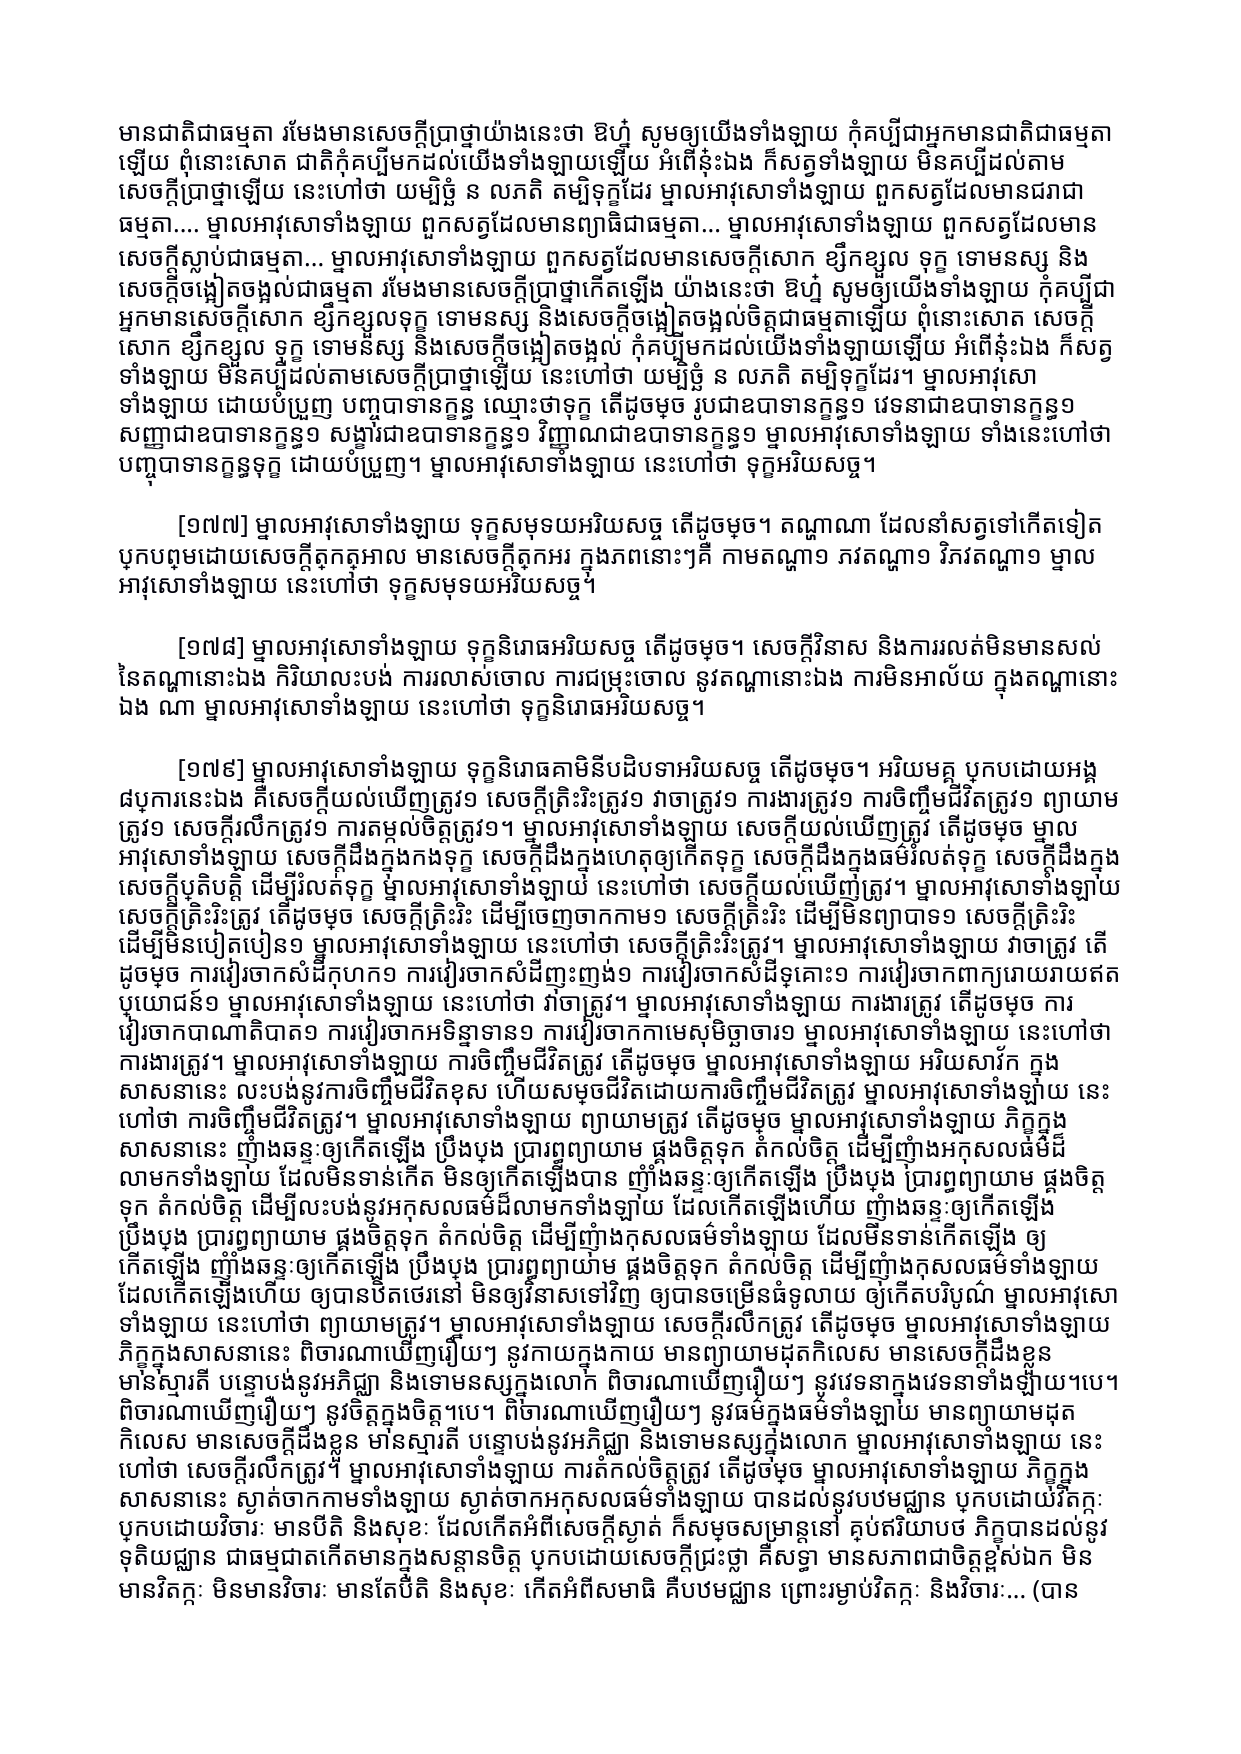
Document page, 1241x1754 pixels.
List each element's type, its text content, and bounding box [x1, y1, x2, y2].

text [១៧៨] ម្នាលអាវុសោទាំងឡាយ ទុក្ខនិរោធអរិយសច្ច តើដូចម្តេច។ សេចក្តី​វិនាស​ និងការរលត់មិនមានសល់ នៃតណ្ហានោះឯង កិរិយាលះបង់ ការរលាស់ចោល ការជម្រុះ​ចោល នូវ​តណ្ហានោះឯង ការមិនអាល័យ ក្នុងតណ្ហានោះឯង ណា ម្នាលអាវុសោទាំងឡាយ នេះហៅ​ថា ទុក្ខនិរោធអរិយសច្ច។ [118, 629, 1122, 721]
text [១៧៧] ម្នាលអាវុសោទាំងឡាយ ទុក្ខសមុទយអរិយសច្ច តើដូចម្តេច។ តណ្ហាណា ដែលនាំសត្វទៅកើតទៀត ប្រកបព្រមដោយសេចក្តី​ត្រេកត្រអាល មានសេចក្តីត្រេកអរ ក្នុងភពនោះៗគឺ កាមតណ្ហា១ ភវតណ្ហា១ វិភវតណ្ហា១ ម្នាលអាវុសោទាំងឡាយ នេះហៅ​ថា ទុក្ខសមុទយអរិយសច្ច។ [118, 507, 1122, 599]
text [១៧៩] ម្នាលអាវុសោទាំងឡាយ ទុក្ខនិរោធគាមិនីបដិបទាអរិយសច្ច តើដូចម្តេច។ អរិយមគ្គ ប្រកបដោយអង្គ ៨ប្រការនេះឯង គឺសេចក្តីយល់ឃើញត្រូវ១ សេចក្តីត្រិះរិះ​ត្រូវ១ វាចាត្រូវ១ ការងារត្រូវ១ ការចិញ្ចឹមជីវិតត្រូវ១ ព្យាយាមត្រូវ១ សេចក្តីរលឹកត្រូវ១ ការ​តម្កល់ចិត្តត្រូវ១។ ម្នាលអាវុសោទាំងឡាយ សេចក្តីយល់ឃើញត្រូវ តើដូចម្តេច ម្នាល​អាវុសោទាំងឡាយ សេចក្តីដឹងក្នុងកងទុក្ខ សេចក្តីដឹងក្នុងហេតុឲ្យកើតទុក្ខ សេចក្តី​ដឹង​ក្នុងធម៌រំលត់ទុក្ខ សេចក្តីដឹងក្នុងសេចក្តីប្រតិបត្តិ ដើម្បីរំលត់ទុក្ខ ម្នាលអាវុសោទាំងឡាយ នេះហៅថា សេចក្តីយល់ឃើញត្រូវ។ ម្នាលអាវុសោទាំងឡាយ សេចក្តីត្រិះរិះត្រូវ តើដូច​ម្តេច សេចក្តីត្រិះរិះ ដើម្បីចេញចាកកាម១ សេចក្តីត្រិះរិះ ដើម្បីមិនព្យាបាទ១ សេចក្តីត្រិះរិះ ដើម្បីមិនបៀតបៀន១ ម្នាលអាវុសោទាំងឡាយ នេះហៅថា សេចក្តីត្រិះរិះ​ត្រូវ។ ម្នាលអាវុសោទាំងឡាយ វាចាត្រូវ តើដូចម្តេច ការវៀរចាកសំដីកុហក១ ការវៀរចាក​សំដីញុះញង់១ ការវៀរចាកសំដីទ្រគោះ១ ការវៀរចាកពាក្យរោយរាយ​ឥត​ប្រយោជន៍១ ម្នាលអាវុសោទាំងឡាយ នេះហៅថា វាចាត្រូវ។ ម្នាលអាវុសោទាំងឡាយ ការងារត្រូវ តើដូចម្តេច ការវៀរចាកបាណាតិបាត១ ការវៀរចាកអទិន្នាទាន១ ការវៀរ​ចាកកាមេសុមិច្ឆាចារ១ ម្នាលអាវុសោទាំងឡាយ នេះហៅថា ការងារត្រូវ។ ម្នាលអាវុសោ​ទាំងឡាយ ការចិញ្ចឹមជីវិតត្រូវ តើដូចម្តេច ម្នាលអាវុសោទាំងឡាយ អរិយសាវ័ក ក្នុង​សាសនានេះ លះបង់នូវការចិញ្ចឹមជីវិតខុស ហើយសម្រេច​ជីវិតដោយការចិញ្ចឹម​ជីវិតត្រូវ ម្នាលអាវុសោទាំងឡាយ នេះហៅថា ការចិញ្ចឹមជីវិតត្រូវ។ ម្នាលអាវុសោទាំងឡាយ ព្យាយាមត្រូវ តើដូចម្តេច ម្នាលអាវុសោទាំងឡាយ ភិក្ខុក្នុងសាសនានេះ ញុំាងឆន្ទៈ​ឲ្យ​កើតឡើង ប្រឹងប្រែង ប្រារព្ធព្យាយាម ផ្គងចិត្តទុក តំកល់ចិត្ត ដើម្បីញុំាងអកុសល​ធម៌ដ៏​លាមកទាំងឡាយ ដែលមិនទាន់កើត មិនឲ្យកើតឡើងបាន ញុំាំង​ឆន្ទៈឲ្យកើតឡើង ប្រឹងប្រែង ប្រារព្ធព្យាយាម ផ្គងចិត្តទុក តំកល់ចិត្ត ដើម្បីលះបង់នូវអកុសលធម៌ដ៏​លាមក​ទាំងឡាយ ដែលកើតឡើងហើយ ញុំាងឆន្ទៈ​ឲ្យ​កើតឡើង ប្រឹងប្រែង ប្រារព្ធព្យាយាម ផ្គងចិត្តទុក តំកល់ចិត្ត ដើម្បីញុំាងកុសល​ធម៌ទាំងឡាយ ដែលមិនទាន់កើតឡើង ឲ្យកើតឡើង ញុំាំង​ឆន្ទៈឲ្យកើតឡើង ប្រឹងប្រែង ប្រារព្ធព្យាយាម ផ្គងចិត្តទុក តំកល់ចិត្ត ដើម្បីញុំាងកុសលធម៌​ទាំងឡាយ ដែលកើតឡើងហើយ ឲ្យបានឋិតថេរនៅ មិនឲ្យ​វិនាស​ទៅវិញ ឲ្យបានចម្រើនធំទូលាយ ឲ្យកើតបរិបូណ៌ ម្នាលអាវុសោទាំងឡាយ នេះហៅថា ព្យាយាមត្រូវ។ ម្នាលអាវុសោទាំងឡាយ សេចក្តីរលឹកត្រូវ តើដូចម្តេច ម្នាលអាវុសោ​ទាំងឡាយ ភិក្ខុក្នុងសាសនានេះ ពិចារណាឃើញរឿយៗ នូវកាយក្នុងកាយ មានព្យាយាម​ដុតកិលេស មានសេចក្តីដឹងខ្លួន មានស្មារតី បន្ទោបង់នូវអភិជ្ឈា និងទោមនស្សក្នុងលោក ពិចារណាឃើញរឿយៗ នូវវេទនាក្នុងវេទនាទាំងឡាយ។បេ។ ពិចារណាឃើញរឿយៗ នូវចិត្តក្នុងចិត្ត។បេ។ ពិចារណាឃើញរឿយៗ នូវធម៌ក្នុងធម៌ទាំងឡាយ មានព្យាយាម​ដុតកិលេស មានសេចក្តីដឹងខ្លួន មានស្មារតី បន្ទោបង់នូវអភិជ្ឈា និងទោមនស្ស​ក្នុង​លោក ម្នាលអាវុសោទាំងឡាយ នេះហៅថា សេចក្តីរលឹកត្រូវ។ ម្នាលអាវុសោទាំងឡាយ ការ​តំកល់ចិត្តត្រូវ តើដូចម្តេច ម្នាលអាវុសោទាំងឡាយ ភិក្ខុក្នុងសាសនានេះ ស្ងាត់ចាក​កាម​ទាំងឡាយ ស្ងាត់ចាក​អកុសលធម៌​ទាំងឡាយ បានដល់នូវ​បឋមជ្ឈាន ប្រកបដោយ​វិតក្កៈ ប្រកបដោយវិចារៈ មានបីតិ និងសុខៈ ដែលកើតអំពីសេចក្តីស្ងាត់ ក៏សម្រេចសម្រាន្ត​នៅ គ្រប់ឥរិយាបថ ភិក្ខុបានដល់នូវទុតិយជ្ឈាន ជាធម្មជាតកើតមានក្នុងសន្តានចិត្ត ប្រកប​ដោយ​សេចក្តីជ្រះថ្លា គឺសទ្ធា មានសភាពជាចិត្តខ្ពស់ឯក មិនមានវិតក្កៈ មិនមាន​វិចារៈ មានតែបីតិ និងសុខៈ កើតអំពីសមាធិ គឺបឋមជ្ឈាន ព្រោះរម្ងាប់វិតក្កៈ និងវិចារៈ... (បានដល់) នូវតតិយជ្ឈាន... បានដល់នូវចតុត្ថជ្ឈាន សម្រេចសម្រាន្តនៅ គ្រប់​ឥរិយាបថ ម្នាលអាវុសោទាំងឡាយ នេះហៅថា ការតំកល់ចិត្តត្រូវ។ ម្នាលអាវុសោទាំងឡាយ នេះហៅថា ទុក្ខនិរោធគាមិនីបដិបទាអរិយសច្ច។ [118, 750, 1122, 1606]
text [១៧៦] ម្នាលអាវុសោទាំងឡាយ ទុក្ខអរិយសច្ច តើដូចម្តេច។ ជាតិទុក្ខ១ ជរាទុក្ខ១ មរណទុក្ខ១ សោកទុក្ខ១ បរិទេវទុក្ខ១ ទុក្ខទុក្ខ១ ទោមនស្សទុក្ខ១ ឧបាយាសទុក្ខ១ យម្បិច្ឆំ ន លភតិ តម្បិទុក្ខ១ ដោយបំប្រួញ បញ្ចុបាទានក្ខន្ធ ឈ្មោះថាទុក្ខ។ ម្នាលអាវុសោ​ទាំងឡាយ ជាតិ តើដូចម្តេច ការកើត ការកើតព្រម ការចុះកាន់គភ៌ ការប្រព្រឹត្ត​ទៅ​មិនដាច់ ការវិល​ត្រឡប់ ការកើតប្រាកដនៃខន្ធ និងការបានចំពោះ​ នូវអាយតនៈណា របស់ពួកសត្វនោះៗ ក្នុង​សត្តនិកាយនោះៗ ម្នាលអាវុសោទាំងឡាយ នេះហៅថា ជាតិ។ ម្នាលអាវុសោទាំងឡាយ ជរា តើដូចម្តេច សេចក្តីចាស់ ភាពគ្រាំគ្រា ធ្មេញបាក់ សក់ស្កូវ ស្បែក​ជ្រួញជ្រីវយុរយារ ការថយអាយុ ការចាស់ជោរ នៃឥន្ទ្រិយណា របស់ពួកសត្វនោះៗ ក្នុងសត្តនិកាយ​នោះៗ ម្នាលអាវុសោទាំងឡាយ នេះហៅថា ជរា។ ម្នាលអាវុសោ​ទាំងឡាយ មរណៈ តើដូចម្តេច ការច្យុតិ ការឃ្លាតចាកសត្តនិកាយនោះៗ ការបែកធ្លាយ ការបាត់បង់ សេចក្តីស្លាប់ មរណៈ កាលកិរិយា ការបែកធ្លាយខន្ធ ការដាក់ចុះ នូវសាក​សព ការផ្តាច់បង់នូវជីវិតិន្ទ្រិយ​ណា របស់ពួកសត្វនោះៗ ម្នាលអាវុសោទាំងឡាយ នេះហៅថា មរណៈ។ ម្នាលអាវុសោទាំងឡាយ សោកៈ តើដូចម្តេច ម្នាលអាវុសោ​ទាំងឡាយ សេចក្តីស្ងួត​ស្ងប់ ការស្រពោនស្រពាប់ ការស្រណោះស្រណោក ការក្រៀមក្រំ​ខាងក្នុង ការសង្រេងសង្រៃ​ខាងក្នុងណា របស់សត្វ ដែលប្រកបដោយ​សេចក្តីវិនាស​ណាមួយ ឬត្រូវសេចក្តីទុក្ខ​ណាមួយ ប៉ះពាល់ហើយ ម្នាលអាវុសោទាំងឡាយ នេះហៅថា សោកៈ។ ម្នាលអាវុសោទាំងឡាយ បរិទេវៈ តើដូចម្តេច ម្នាលអាវុសោទាំងឡាយ ទំនួញ ការទួញ​រៀបរាប់ ការត្អូញត្អែរ ការយំយែក ការអណ្តឺតអណ្តក ការយំរៀបរាប់ណា របស់សត្វ ដែល​ប្រកបដោយ​សេចក្តីវិនាសណាមួយ ឬត្រូវ​សេចក្តីទុក្ខណាមួយ ប៉ះពាល់ហើយ ម្នាលអាវុសោទាំងឡាយ នេះហៅថា បរិទេវៈ។ ម្នាលអាវុសោទាំងឡាយ ទុក្ខៈ តើដូចម្តេច ម្នាលអាវុសោទាំងឡាយ សេចក្តីលំបាកកាយ ការមិនសប្បាយកាយ សេចក្តីទុក្ខ​កើត​អំពី​កាយសម្ផ័ស្ស ការទទួលអារម្មណ៍មិនជាទីសប្បាយណា ម្នាលអាវុសោទាំងឡាយ នេះ​ហៅថា ទុក្ខៈ។ ម្នាលអាវុសោទាំងឡាយ ទោមនស្ស តើដូចម្តេច ម្នាលអាវុសោទាំងឡាយ សេចក្តី​លំបាកក្នុងចិត្ត ការមិនសប្បាយចិត្ត សេចក្តីទុក្ខកើតអំពីមនោសម្ផ័ស្ស ការទទួល​អារម្មណ៍មិនជាទីសប្បាយណា ម្នាលអាវុសោទាំងឡាយ នេះហៅថា ទោមនស្ស។ ម្នាលអាវុសោទាំងឡាយ ឧបាយាសៈ តើដូចម្តេច ម្នាលអាវុសោទាំងឡាយ សេចក្តី​តានតឹង ការចង្អៀតចិត្ត ការខ្ទាំងខ្ទាស់ ការតឹងចិត្តណា របស់សត្វដែលប្រកបដោយ​សេចក្តីវិនាសណាមួយ ឬត្រូវ​សេចក្តីទុក្ខណាមួយប៉ះពាល់ហើយ ម្នាលអាវុសោ​ទាំងឡាយ នេះហៅថា ឧបាយាសៈ។ ម្នាលអាវុសោទាំងឡាយ យម្បិច្ឆំ ន លភតិ តម្បិទុក្ខ តើដូចម្តេច ម្នាលអាវុសោទាំងឡាយ ពួកសត្វដែល​មានជាតិជាធម្មតា រមែង​មាន​សេចក្តី​ប្រាថ្នាយ៉ាងនេះថា ឱហ្ន៎ សូមឲ្យយើងទាំងឡាយ កុំគប្បីជាអ្នក​មានជាតិជាធម្មតាឡើយ ពុំ​នោះសោត ជាតិកុំគប្បីមកដល់យើងទាំងឡាយឡើយ អំពើនុ៎ះឯង ក៏សត្វ​ទាំងឡាយ មិន​គប្បីដល់តាមសេចក្តី​ប្រាថ្នាឡើយ នេះហៅថា យម្បិច្ឆំ ន លភតិ តម្បិទុក្ខដែរ ម្នាលអាវុសោទាំងឡាយ ពួក​សត្វដែលមានជរាជាធម្មតា.... ម្នាលអាវុសោទាំងឡាយ ពួកសត្វដែលមានព្យាធិជាធម្មតា... ម្នាលអាវុសោទាំងឡាយ ពួកសត្វដែលមាន​សេចក្តី​ស្លាប់ជាធម្មតា... ម្នាលអាវុសោទាំងឡាយ ពួកសត្វដែលមាន​សេចក្តីសោក ខ្សឹកខ្សួល ទុក្ខ ទោមនស្ស និងសេចក្តីចង្អៀតចង្អល់ជាធម្មតា រមែងមានសេចក្តីប្រាថ្នាកើតឡើង យ៉ាង​នេះថា ឱហ្ន៎ សូមឲ្យយើងទាំងឡាយ កុំគប្បីជាអ្នកមានសេចក្តីសោក ខ្សឹកខ្សួលទុក្ខ ទោមនស្ស និងសេចក្តី​ចង្អៀតចង្អល់ចិត្តជាធម្មតាឡើយ ពុំនោះសោត សេចក្តីសោក ខ្សឹក​ខ្សួល ទុក្ខ ទោមនស្ស និងសេចក្តីចង្អៀតចង្អល់ កុំគប្បីមកដល់​យើងទាំងឡាយឡើយ អំពើនុ៎ះឯង ក៏សត្វទាំងឡាយ មិនគប្បីដល់តាមសេចក្តីប្រាថ្នាឡើយ នេះហៅថា យម្បិច្ឆំ ន លភតិ តម្បិទុក្ខដែរ។ ម្នាលអាវុសោទាំងឡាយ ដោយបំប្រួញ បញ្ចុបាទានក្ខន្ធ ឈ្មោះ​ថាទុក្ខ តើដូចម្តេច រូបជាឧបាទានក្ខន្ធ១ វេទនាជាឧបាទានក្ខន្ធ១ សញ្ញា​ជាឧបាទានក្ខន្ធ១ សង្ខារជាឧបាទានក្ខន្ធ១ វិញ្ញាណជាឧបាទានក្ខន្ធ១ ម្នាលអាវុសោទាំងឡាយ ទាំង​នេះ​ហៅថា បញ្ចុបាទានក្ខន្ធទុក្ខ ដោយបំប្រួញ។ ម្នាលអាវុសោទាំងឡាយ នេះហៅថា ទុក្ខអរិយសច្ច។ [118, 118, 1122, 478]
